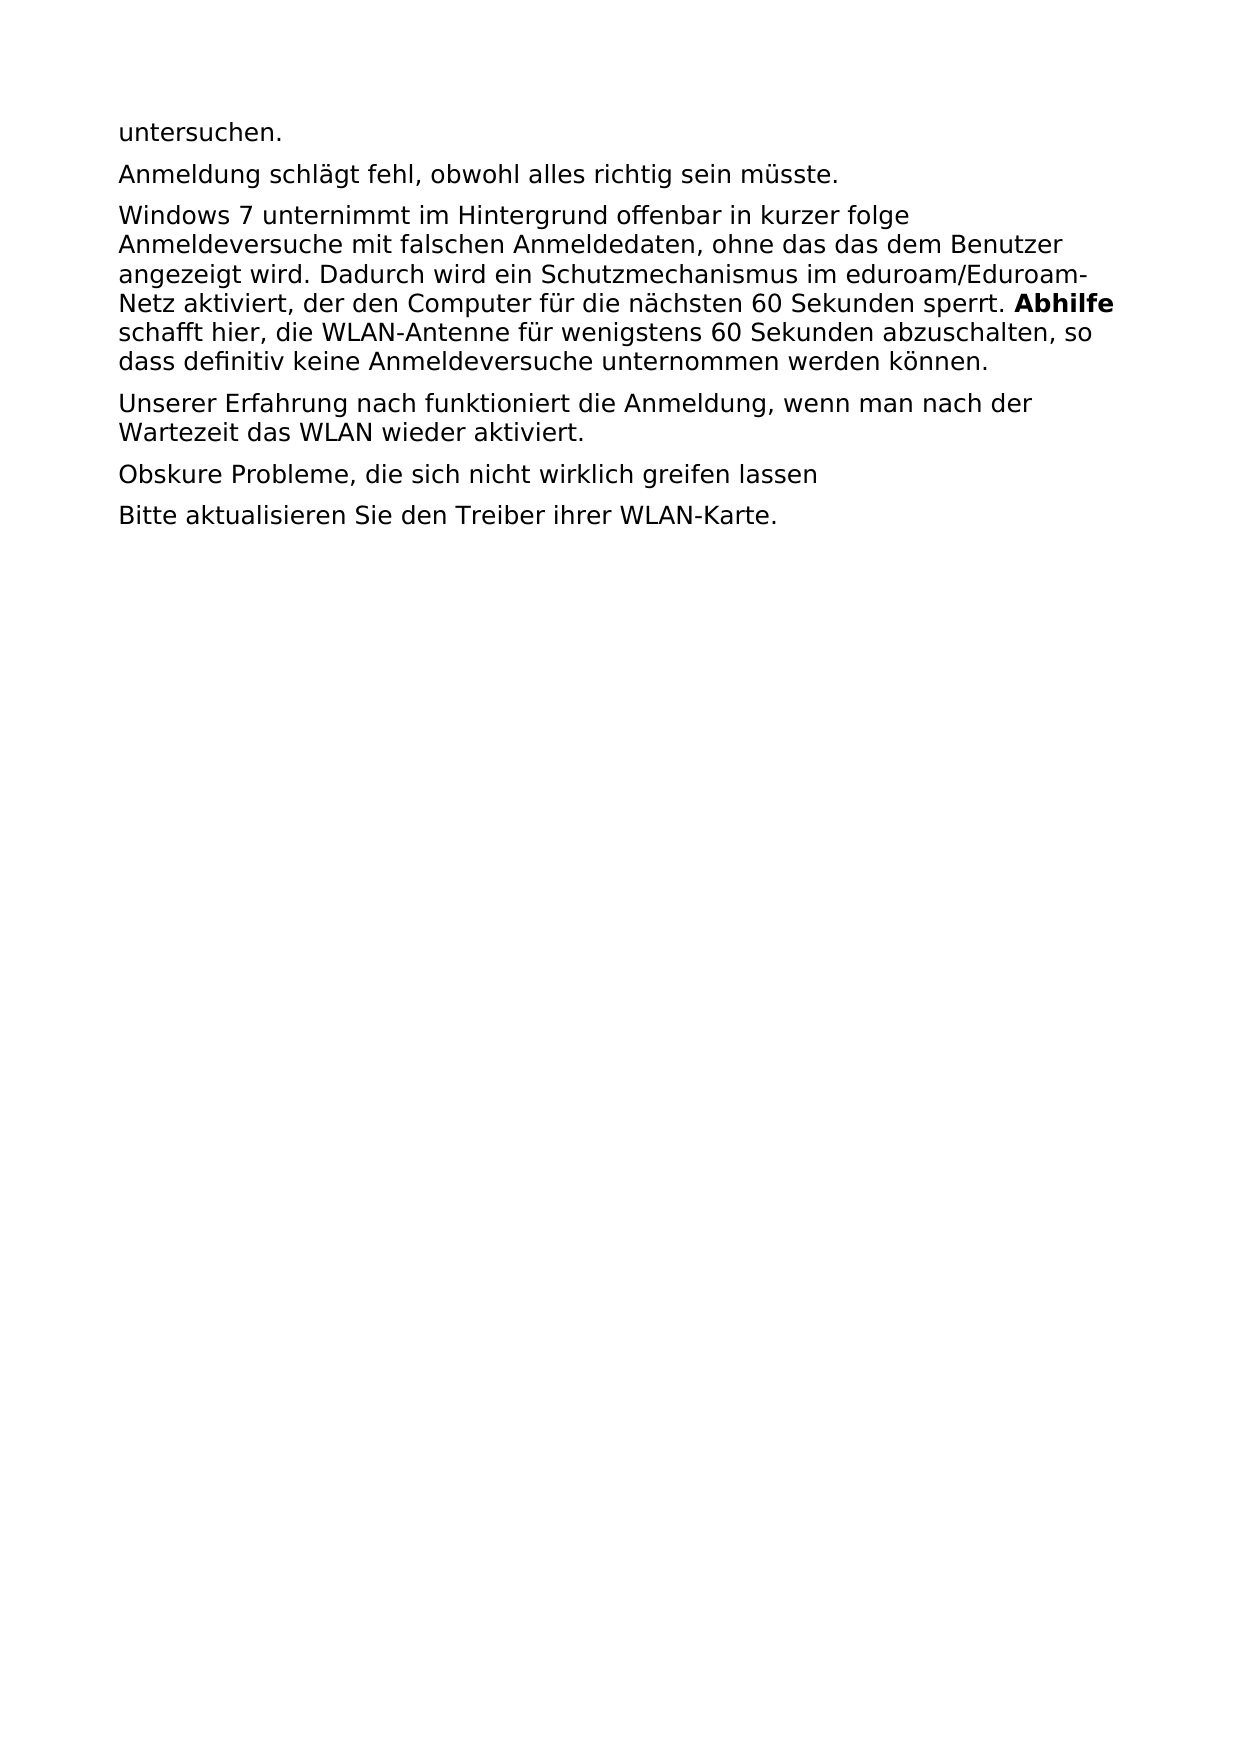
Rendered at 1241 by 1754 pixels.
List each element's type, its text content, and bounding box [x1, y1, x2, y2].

text untersuchen. [118, 118, 1122, 147]
text Windows 7 unternimmt im Hintergrund offenbar in kurzer folge Anmeldeversuche mit falschen Anmeldedaten, ohne das das dem Benutzer angezeigt wird. Dadurch wird ein Schutzmechanismus im eduroam/Eduroam-Netz aktiviert, der den Computer für die nächsten 60 Sekunden sperrt. Abhilfe schafft hier, die WLAN-Antenne für wenigstens 60 Sekunden abzuschalten, so dass definitiv keine Anmeldeversuche unternommen werden können. [118, 201, 1122, 376]
text Bitte aktualisieren Sie den Treiber ihrer WLAN-Karte. [118, 501, 1122, 531]
text Unserer Erfahrung nach funktioniert die Anmeldung, wenn man nach der Wartezeit das WLAN wieder aktiviert. [118, 389, 1122, 447]
text Obskure Probleme, die sich nicht wirklich greifen lassen [118, 460, 1122, 489]
text Anmeldung schlägt fehl, obwohl alles richtig sein müsste. [118, 160, 1122, 189]
